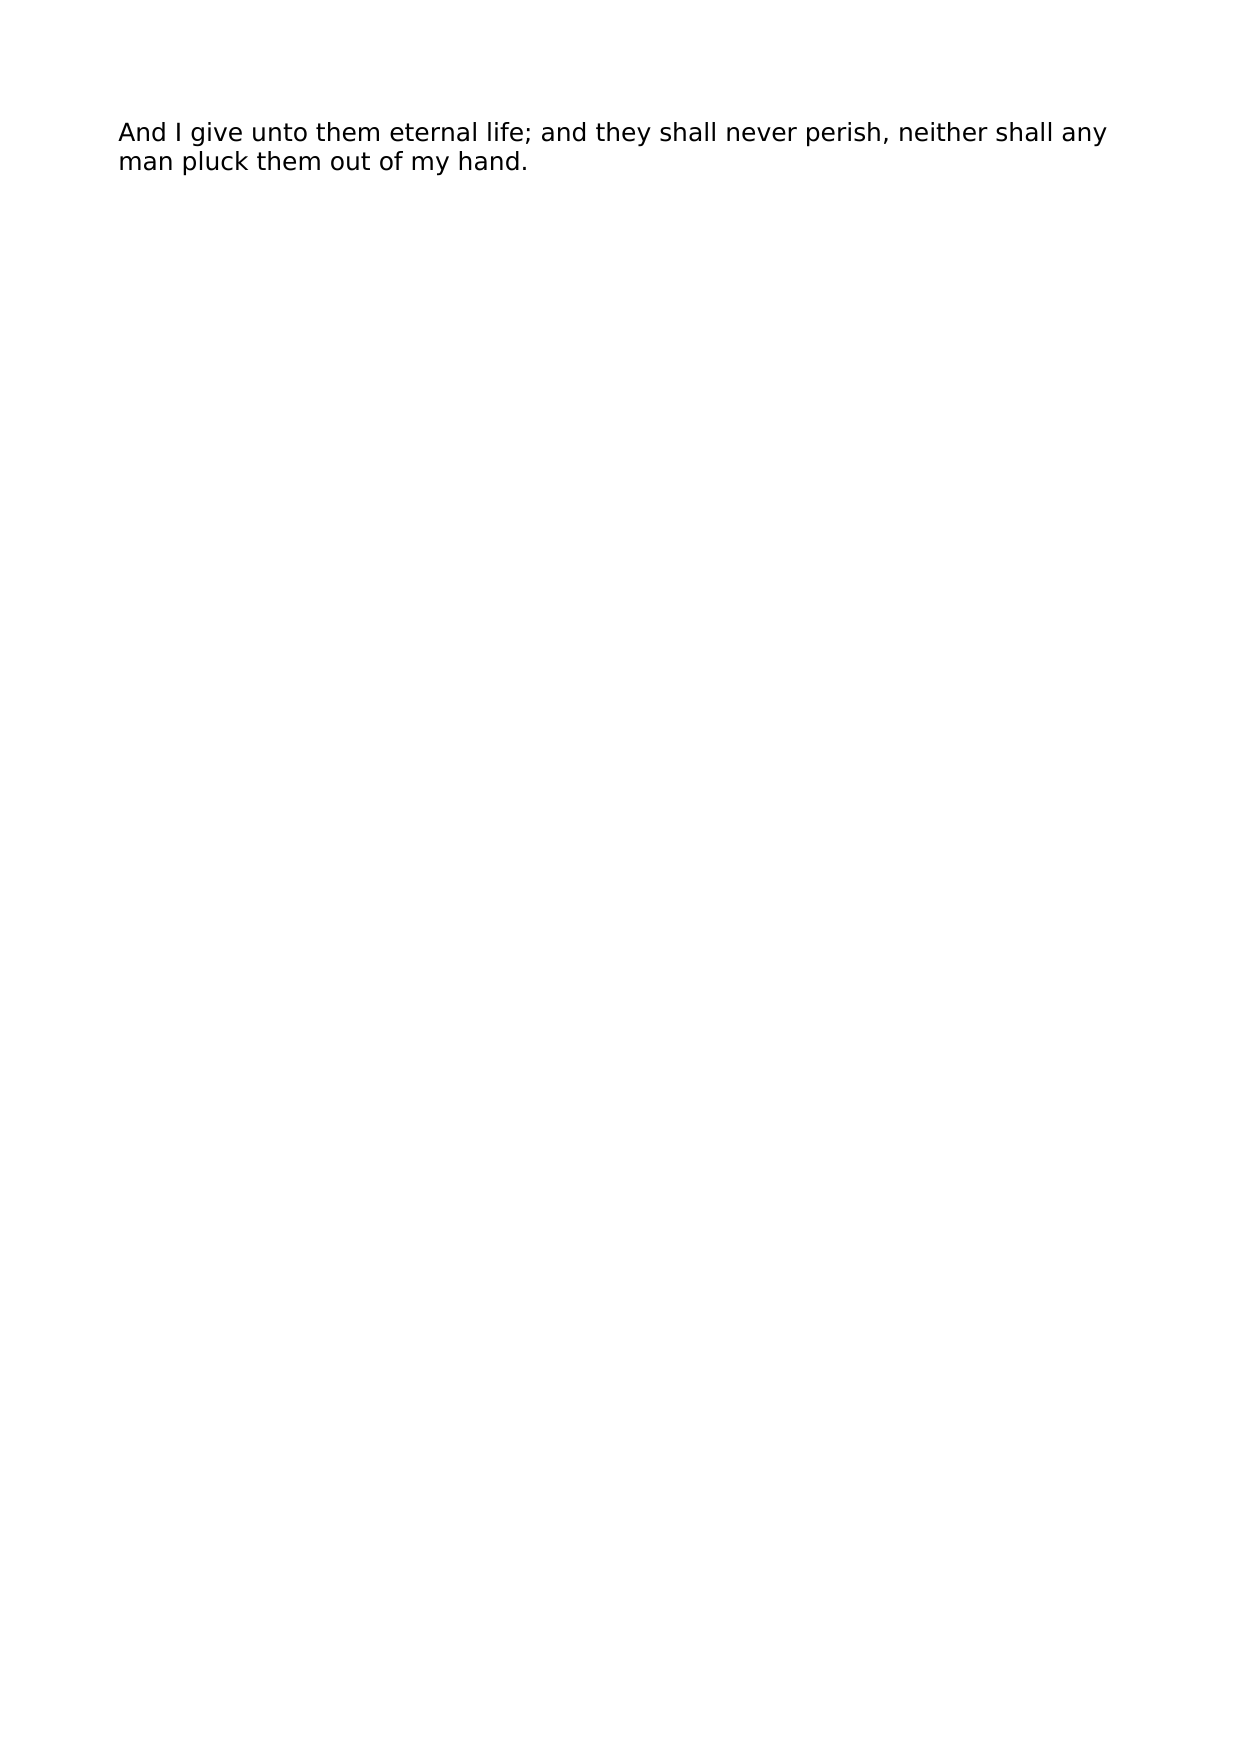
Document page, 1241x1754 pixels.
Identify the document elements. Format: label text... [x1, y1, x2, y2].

text And I give unto them eternal life; and they shall never perish, neither shall any man pluck them out of my hand. [118, 118, 1122, 176]
